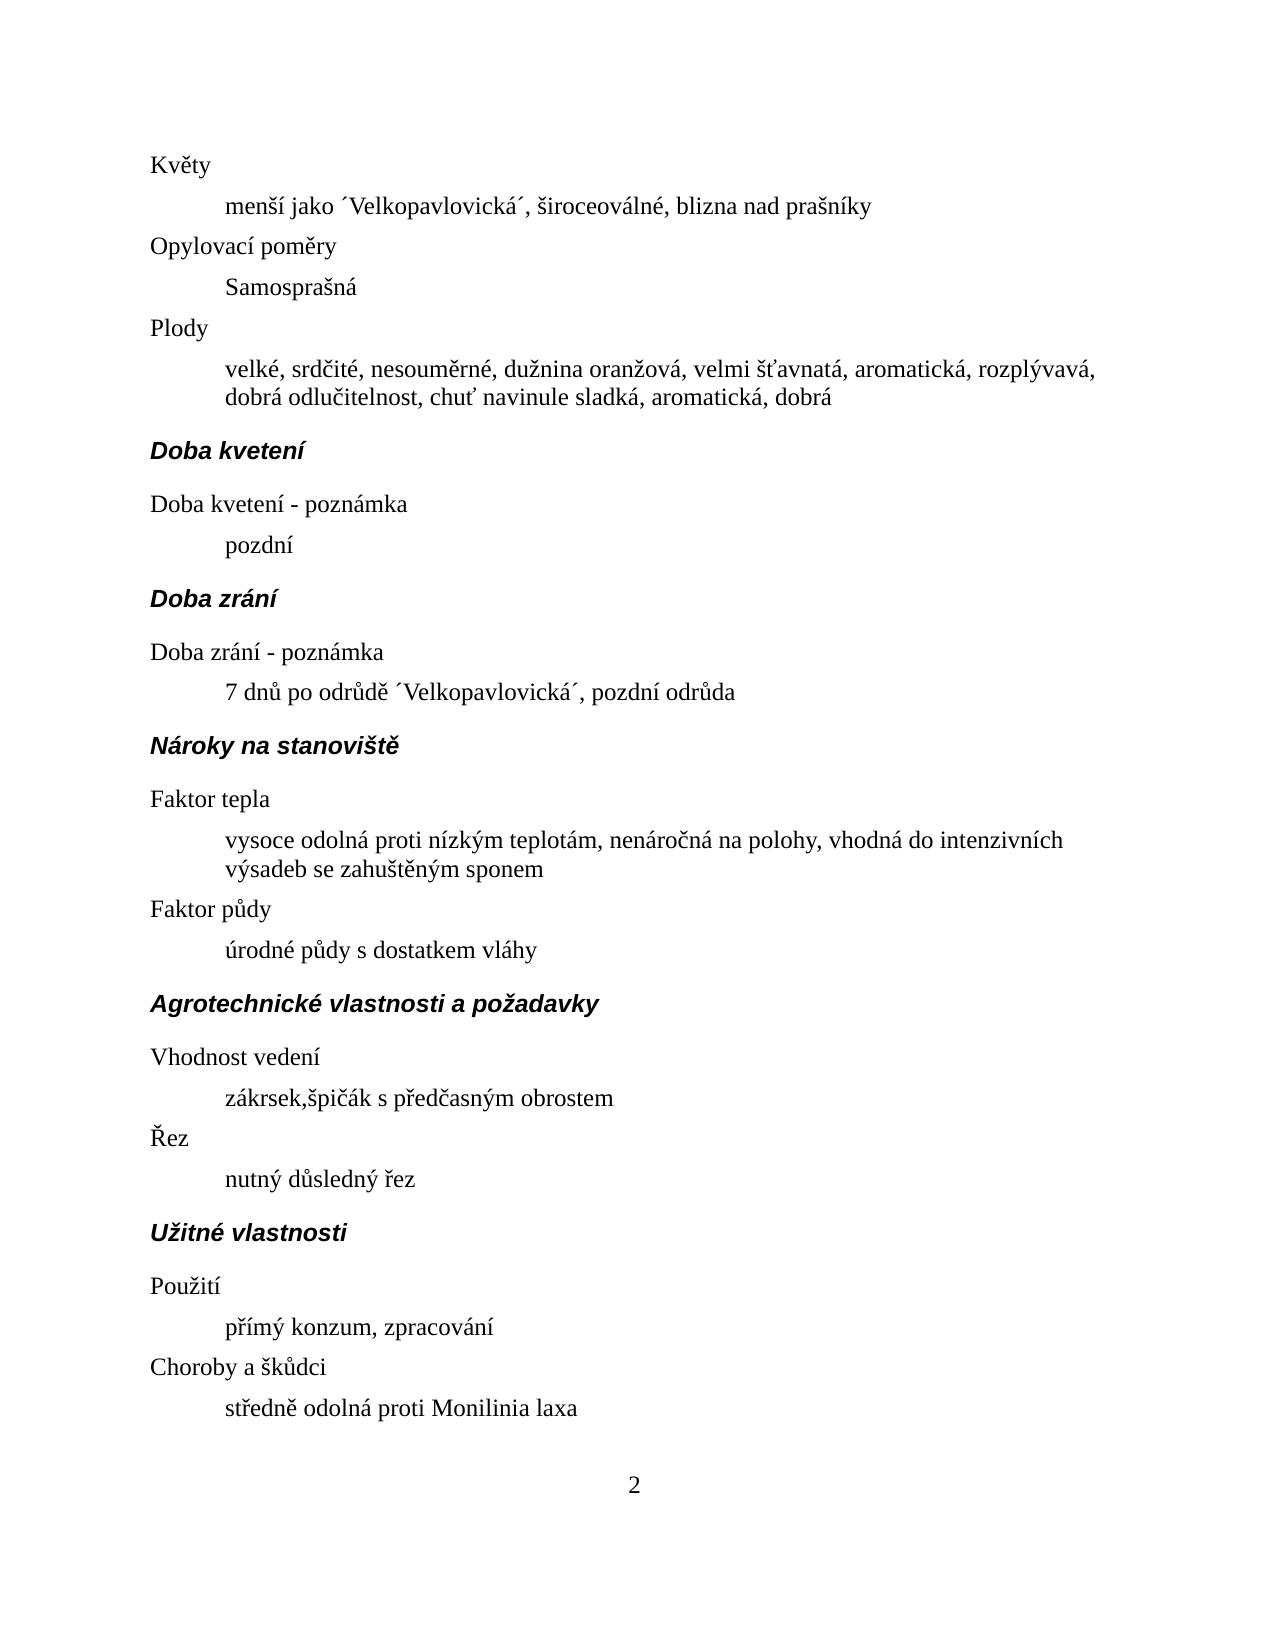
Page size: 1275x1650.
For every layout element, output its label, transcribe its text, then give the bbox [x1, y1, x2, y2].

text zákrsek,špičák s předčasným obrostem [225, 1083, 1125, 1111]
text středně odolná proti Monilinia laxa [225, 1393, 1125, 1422]
text pozdní [225, 530, 1125, 559]
text Doba kvetení - poznámka [150, 489, 1125, 518]
subtitle Doba zrání [150, 584, 1125, 612]
text nutný důsledný řez [225, 1164, 1125, 1193]
text Vhodnost vedení [150, 1042, 1125, 1071]
subtitle Nároky na stanoviště [150, 731, 1125, 760]
text Květy [150, 150, 1125, 179]
text Použití [150, 1271, 1125, 1299]
text Doba zrání - poznámka [150, 637, 1125, 665]
text Faktor půdy [150, 894, 1125, 923]
text Faktor tepla [150, 784, 1125, 813]
text velké, srdčité, nesouměrné, dužnina oranžová, velmi šťavnatá, aromatická, rozplývavá, dobrá odlučitelnost, chuť navinule sladká, aromatická, dobrá [225, 354, 1125, 411]
text Opylovací poměry [150, 231, 1125, 260]
subtitle Doba kvetení [150, 436, 1125, 465]
text Řez [150, 1123, 1125, 1152]
text přímý konzum, zpracování [225, 1312, 1125, 1340]
subtitle Užitné vlastnosti [150, 1218, 1125, 1246]
text úrodné půdy s dostatkem vláhy [225, 935, 1125, 964]
text menší jako ´Velkopavlovická´, široceoválné, blizna nad prašníky [225, 191, 1125, 219]
text vysoce odolná proti nízkým teplotám, nenáročná na polohy, vhodná do intenzivních výsadeb se zahuštěným sponem [225, 825, 1125, 882]
subtitle Agrotechnické vlastnosti a požadavky [150, 989, 1125, 1017]
text Choroby a škůdci [150, 1352, 1125, 1381]
text 7 dnů po odrůdě ´Velkopavlovická´, pozdní odrůda [225, 677, 1125, 706]
text Samosprašná [225, 272, 1125, 301]
text Plody [150, 313, 1125, 342]
